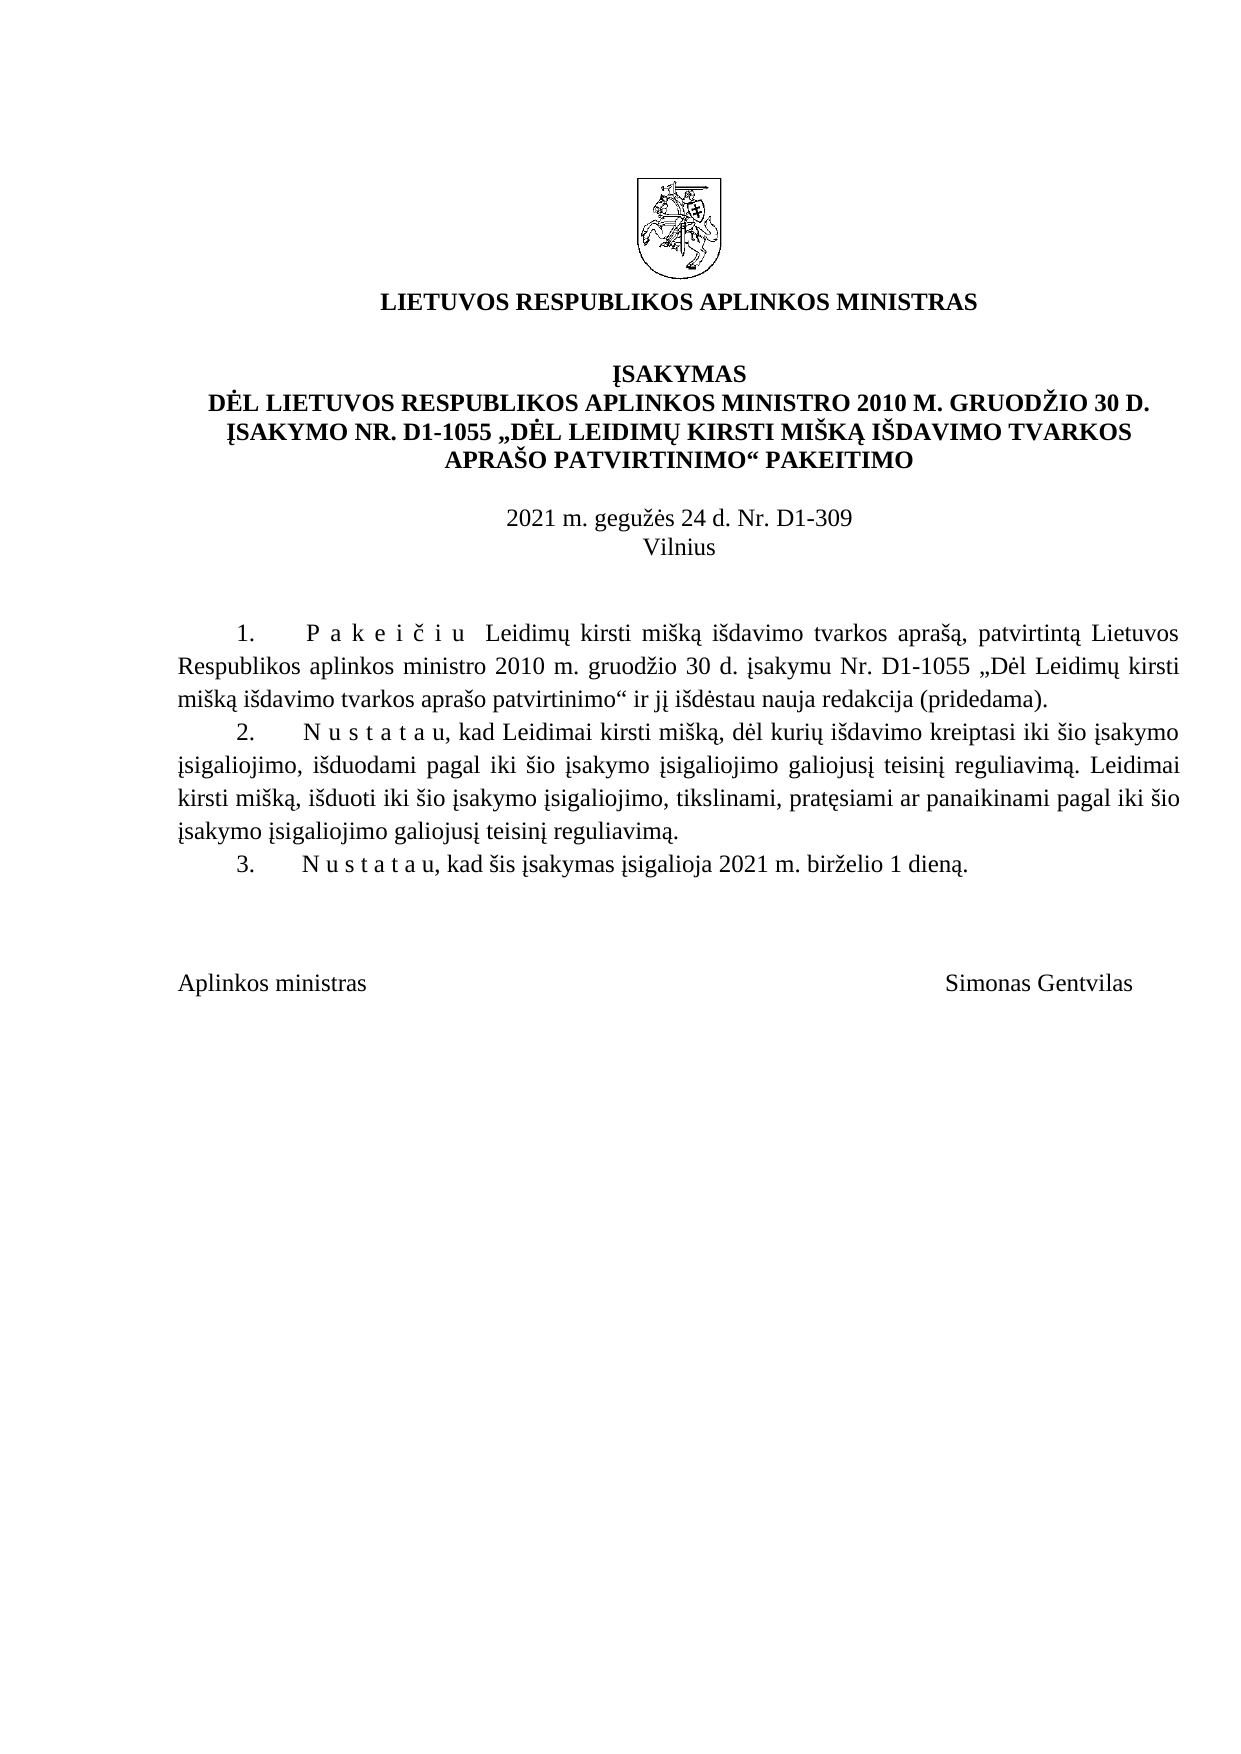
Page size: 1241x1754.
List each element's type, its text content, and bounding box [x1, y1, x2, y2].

text Aplinkos ministras Simonas Gentvilas [177, 968, 1181, 997]
text 3. N u s t a t a u, kad šis įsakymas įsigalioja 2021 m. birželio 1 dieną. [177, 849, 1181, 878]
text Vilnius [177, 532, 1181, 561]
text LIETUVOS RESPUBLIKOS APLINKOS MINISTRAS [177, 287, 1181, 316]
text ĮSAKYMAS [177, 359, 1181, 388]
text 2021 m. gegužės 24 d. Nr. D1-309 [177, 503, 1181, 532]
text 1. P a k e i č i u Leidimų kirsti mišką išdavimo tvarkos aprašą, patvirtintą Lietuvos Respublikos aplinkos ministro 2010 m. gruodžio 30 d. įsakymu Nr. D1-1055 „Dėl Leidimų kirsti mišką išdavimo tvarkos aprašo patvirtinimo“ ir jį išdėstau nauja redakcija (pridedama). [177, 618, 1181, 713]
text 2. N u s t a t a u, kad Leidimai kirsti mišką, dėl kurių išdavimo kreiptasi iki šio įsakymo įsigaliojimo, išduodami pagal iki šio įsakymo įsigaliojimo galiojusį teisinį reguliavimą. Leidimai kirsti mišką, išduoti iki šio įsakymo įsigaliojimo, tikslinami, pratęsiami ar panaikinami pagal iki šio įsakymo įsigaliojimo galiojusį teisinį reguliavimą. [177, 717, 1181, 845]
text DĖL LIETUVOS RESPUBLIKOS APLINKOS MINISTRO 2010 M. GRUODŽIO 30 D. ĮSAKYMO NR. D1-1055 „DĖL LEIDIMŲ KIRSTI MIŠKĄ IŠDAVIMO TVARKOS APRAŠO PATVIRTINIMO“ PAKEITIMO [177, 388, 1181, 474]
